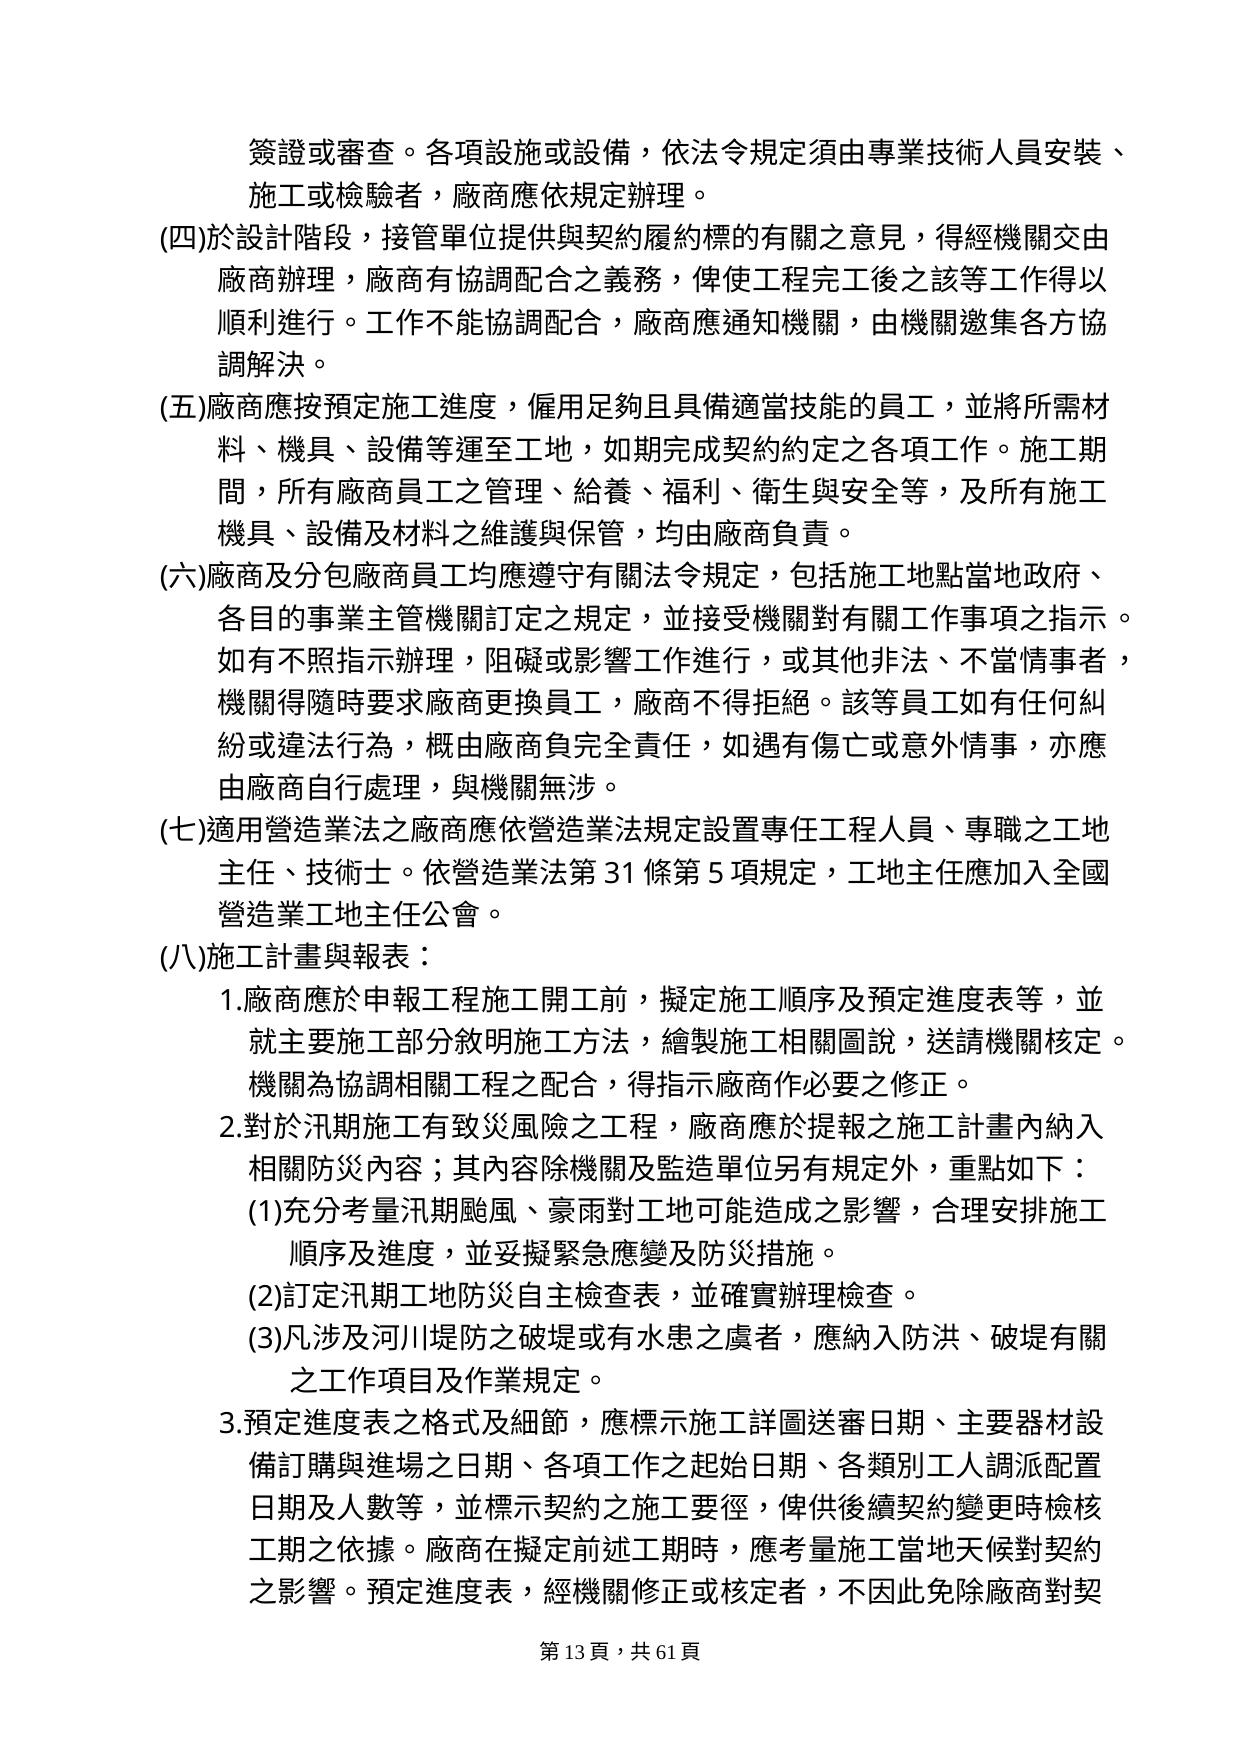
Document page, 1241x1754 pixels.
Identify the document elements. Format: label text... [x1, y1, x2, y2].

text 3.預定進度表之格式及細節，應標示施工詳圖送審日期、主要器材設備訂購與進場之日期、各項工作之起始日期、各類別工人調派配置日期及人數等，並標示契約之施工要徑，俾供後續契約變更時檢核工期之依據。廠商在擬定前述工期時，應考量施工當地天候對契約之影響。預定進度表，經機關修正或核定者，不因此免除廠商對契 [218, 1400, 1104, 1611]
text 2.對於汛期施工有致災風險之工程，廠商應於提報之施工計畫內納入相關防災內容；其內容除機關及監造單位另有規定外，重點如下： [218, 1103, 1104, 1188]
text (2)訂定汛期工地防災自主檢查表，並確實辦理檢查。 [248, 1273, 1110, 1315]
text (1)充分考量汛期颱風、豪雨對工地可能造成之影響，合理安排施工順序及進度，並妥擬緊急應變及防災措施。 [248, 1188, 1110, 1273]
text (六)廠商及分包廠商員工均應遵守有關法令規定，包括施工地點當地政府、各目的事業主管機關訂定之規定，並接受機關對有關工作事項之指示。如有不照指示辦理，阻礙或影響工作進行，或其他非法、不當情事者，機關得隨時要求廠商更換員工，廠商不得拒絕。該等員工如有任何糾紛或違法行為，概由廠商負完全責任，如遇有傷亡或意外情事，亦應由廠商自行處理，與機關無涉。 [159, 553, 1110, 807]
text 4.本契約執行技師應依「公共工程專業技師簽證規則」規定，就其辦理經過，連同相關資料、文件彙訂為工作底稿，並向機關提出簽證報告。廠商應於設計完成之圖樣及書表上簽署，並依法令辦理相關簽證或審查。各項設施或設備，依法令規定須由專業技術人員安裝、施工或檢驗者，廠商應依規定辦理。 [218, 130, 1104, 214]
text (八)施工計畫與報表： [159, 934, 1110, 976]
text (四)於設計階段，接管單位提供與契約履約標的有關之意見，得經機關交由廠商辦理，廠商有協調配合之義務，俾使工程完工後之該等工作得以順利進行。工作不能協調配合，廠商應通知機關，由機關邀集各方協調解決。 [159, 214, 1110, 384]
text (七)適用營造業法之廠商應依營造業法規定設置專任工程人員、專職之工地主任、技術士。依營造業法第31條第5項規定，工地主任應加入全國營造業工地主任公會。 [159, 807, 1110, 934]
text (五)廠商應按預定施工進度，僱用足夠且具備適當技能的員工，並將所需材料、機具、設備等運至工地，如期完成契約約定之各項工作。施工期間，所有廠商員工之管理、給養、福利、衛生與安全等，及所有施工機具、設備及材料之維護與保管，均由廠商負責。 [159, 384, 1110, 553]
text 1.廠商應於申報工程施工開工前，擬定施工順序及預定進度表等，並就主要施工部分敘明施工方法，繪製施工相關圖說，送請機關核定。機關為協調相關工程之配合，得指示廠商作必要之修正。 [218, 976, 1104, 1103]
text (3)凡涉及河川堤防之破堤或有水患之虞者，應納入防洪、破堤有關之工作項目及作業規定。 [248, 1315, 1110, 1400]
